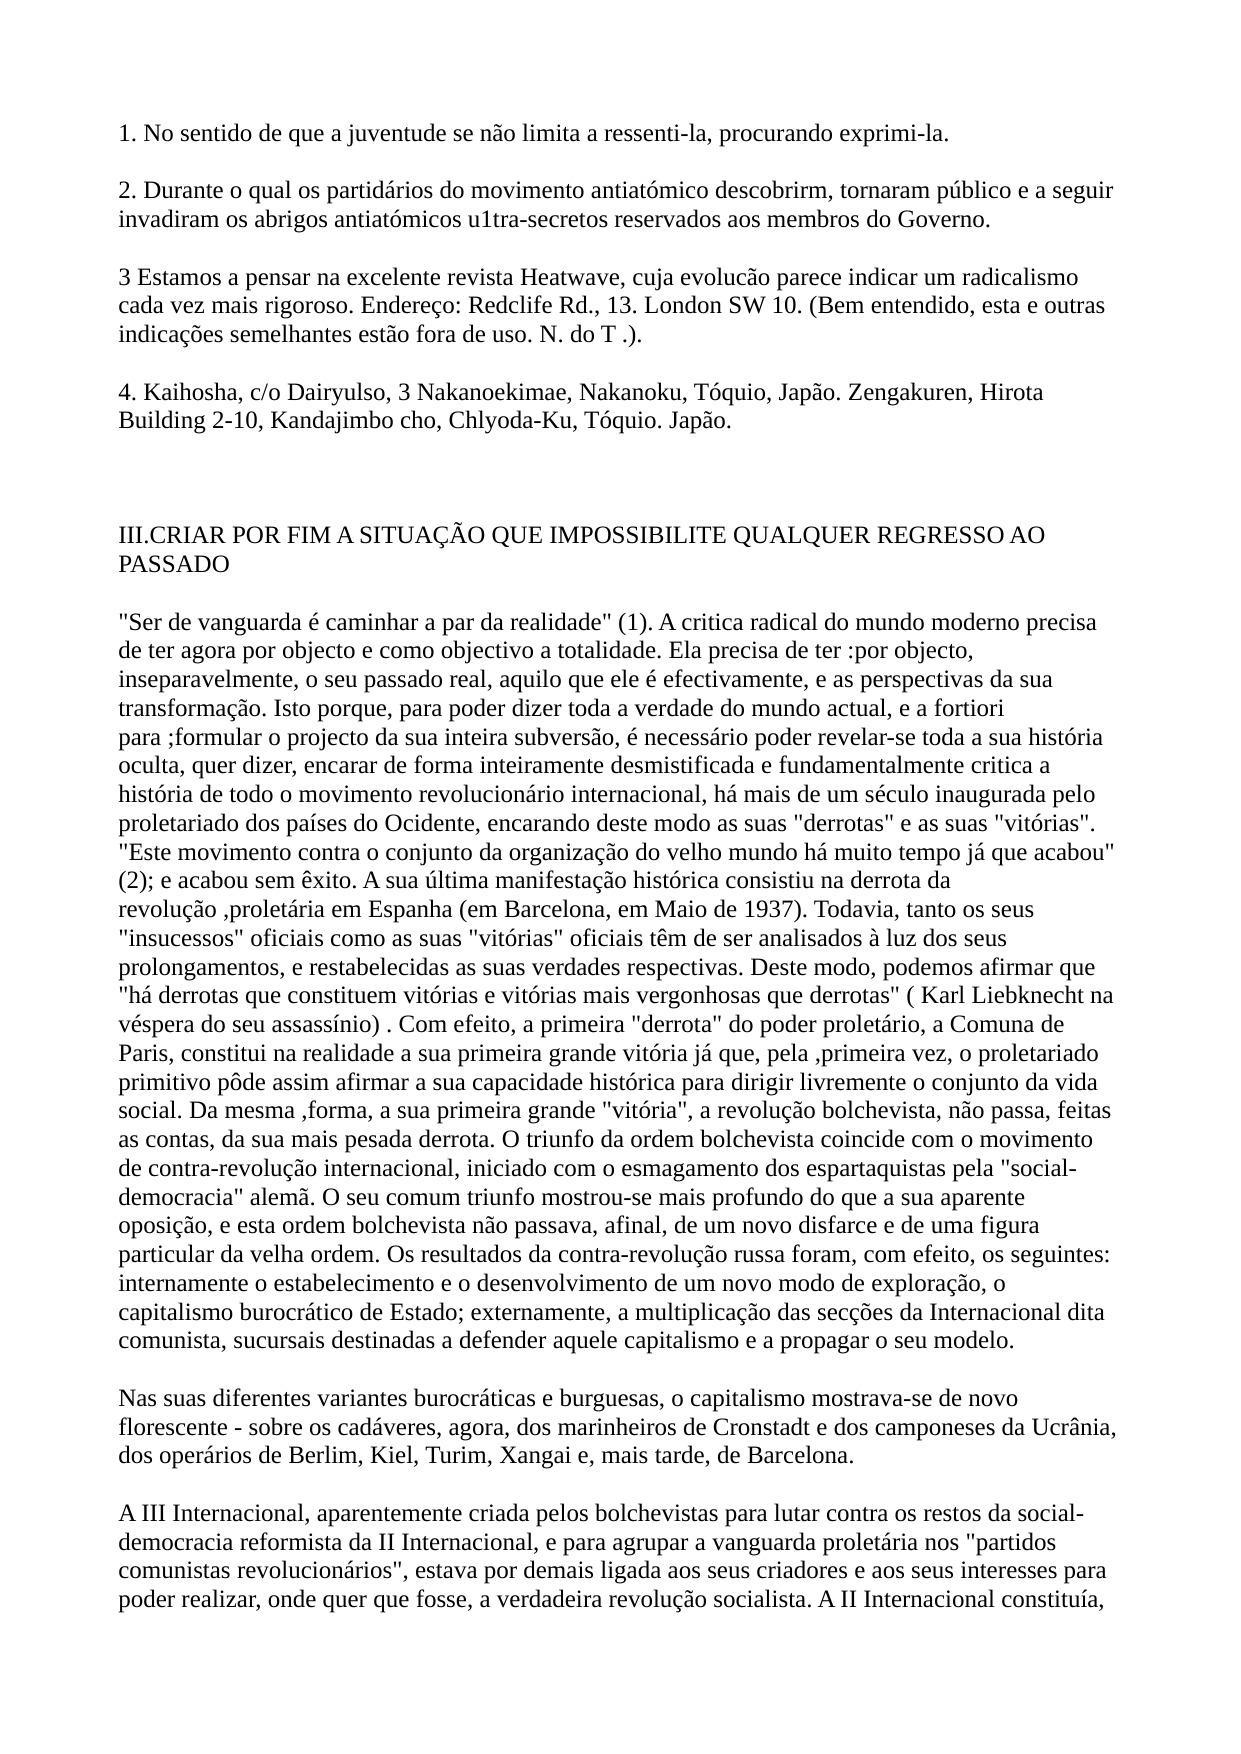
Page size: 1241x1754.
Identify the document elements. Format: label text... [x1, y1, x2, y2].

text 1. No sentido de que a juventude se não limita a ressenti-la, procurando exprimi-la. 2. Durante o qual os partidários do movimento antiatómico descobrirm, tornaram público e a seguir invadiram os abrigos antiatómicos u1tra-secretos reservados aos membros do Governo. 3 Estamos a pensar na excelente revista Heatwave, cuja evolucão parece indicar um radicalismo cada vez mais rigoroso. Endereço: Redclife Rd., 13. London SW 10. (Bem entendido, esta e outras indicações semelhantes estão fora de uso. N. do T .). 4. Kaihosha, c/o Dairyulso, 3 Nakanoekimae, Nakanoku, Tóquio, Japão. Zengakuren, Hirota Building 2-10, Kandajimbo cho, Chlyoda-Ku, Tóquio. Japão. III.CRIAR POR FIM A SITUAÇÃO QUE IMPOSSIBILITE QUALQUER REGRESSO AO PASSADO "Ser de vanguarda é caminhar a par da realidade" (1). A critica radical do mundo moderno precisa de ter agora por objecto e como objectivo a totalidade. Ela precisa de ter :por objecto, inseparavelmente, o seu passado real, aquilo que ele é efectivamente, e as perspectivas da sua transformação. Isto porque, para poder dizer toda a verdade do mundo actual, e a fortiori para ;formular o projecto da sua inteira subversão, é necessário poder revelar-se toda a sua história oculta, quer dizer, encarar de forma inteiramente desmistificada e fundamentalmente critica a história de todo o movimento revolucionário internacional, há mais de um século inaugurada pelo proletariado dos países do Ocidente, encarando deste modo as suas "derrotas" e as suas "vitórias". "Este movimento contra o conjunto da organização do velho mundo há muito tempo já que acabou" (2); e acabou sem êxito. A sua última manifestação histórica consistiu na derrota da revolução ,proletária em Espanha (em Barcelona, em Maio de 1937). Todavia, tanto os seus "insucessos" oficiais como as suas "vitórias" oficiais têm de ser analisados à luz dos seus prolongamentos, e restabelecidas as suas verdades respectivas. Deste modo, podemos afirmar que "há derrotas que constituem vitórias e vitórias mais vergonhosas que derrotas" ( Karl Liebknecht na véspera do seu assassínio) . Com efeito, a primeira "derrota" do poder proletário, a Comuna de Paris, constitui na realidade a sua primeira grande vitória já que, pela ,primeira vez, o proletariado primitivo pôde assim afirmar a sua capacidade histórica para dirigir livremente o conjunto da vida social. Da mesma ,forma, a sua primeira grande "vitória", a revolução bolchevista, não passa, feitas as contas, da sua mais pesada derrota. O triunfo da ordem bolchevista coincide com o movimento de contra-revolução internacional, iniciado com o esmagamento dos espartaquistas pela "social-democracia" alemã. O seu comum triunfo mostrou-se mais profundo do que a sua aparente oposição, e esta ordem bolchevista não passava, afinal, de um novo disfarce e de uma figura particular da velha ordem. Os resultados da contra-revolução russa foram, com efeito, os seguintes: internamente o estabelecimento e o desenvolvimento de um novo modo de exploração, o capitalismo burocrático de Estado; externamente, a multiplicação das secções da Internacional dita comunista, sucursais destinadas a defender aquele capitalismo e a propagar o seu modelo. Nas suas diferentes variantes burocráticas e burguesas, o capitalismo mostrava-se de novo florescente - sobre os cadáveres, agora, dos marinheiros de Cronstadt e dos camponeses da Ucrânia, dos operários de Berlim, Kiel, Turim, Xangai e, mais tarde, de Barcelona. A III Internacional, aparentemente criada pelos bolchevistas para lutar contra os restos da social-democracia reformista da II Internacional, e para agrupar a vanguarda proletária nos "partidos comunistas revolucionários", estava por demais ligada aos seus criadores e aos seus interesses para poder realizar, onde quer que fosse, a verdadeira revolução socialista. A II Internacional constituía, [118, 118, 1122, 1613]
